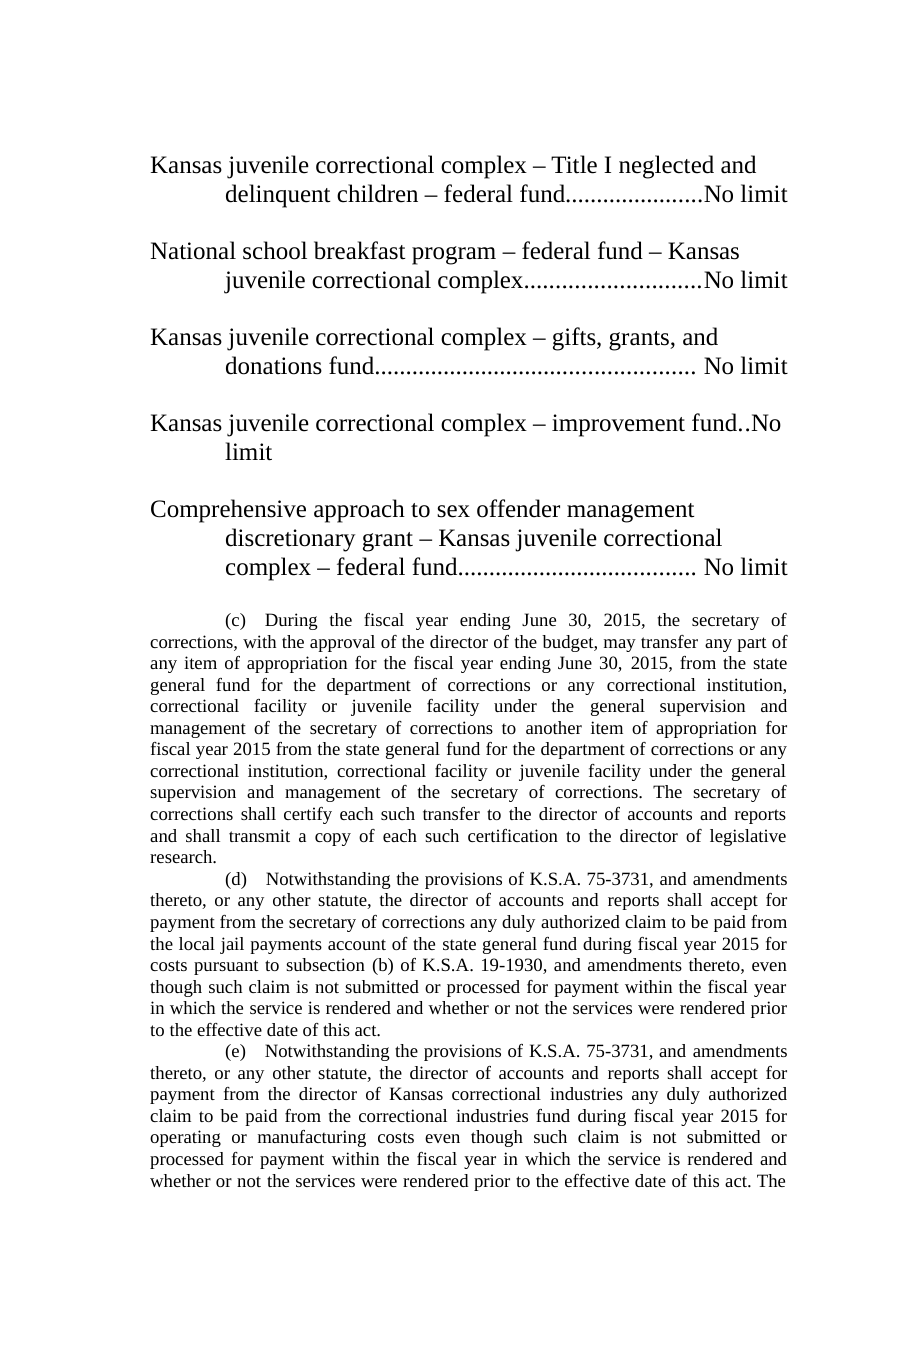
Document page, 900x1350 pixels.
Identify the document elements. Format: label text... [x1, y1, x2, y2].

text National school breakfast program – federal fund – Kansas juvenile correctional complex No limit [150, 236, 787, 293]
text Kansas juvenile correctional complex – gifts, grants, and donations fund.. No limit [150, 322, 787, 379]
text (d) Notwithstanding the provisions of K.S.A. 75-3731, and amendments thereto, or any other statute, the director of accounts and reports shall accept for payment from the secretary of corrections any duly authorized claim to be paid from the local jail payments account of the state general fund during fiscal year 2015 for costs pursuant to subsection (b) of K.S.A. 19-1930, and amendments thereto, even though such claim is not submitted or processed for payment within the fiscal year in which the service is rendered and whether or not the services were rendered prior to the effective date of this act. [150, 868, 787, 1040]
text Kansas juvenile correctional complex – Title I neglected and delinquent children – federal fund No limit [150, 150, 787, 207]
text (c) During the fiscal year ending June 30, 2015, the secretary of corrections, with the approval of the director of the budget, may transfer any part of any item of appropriation for the fiscal year ending June 30, 2015, from the state general fund for the department of corrections or any correctional institution, correctional facility or juvenile facility under the general supervision and management of the secretary of corrections to another item of appropriation for fiscal year 2015 from the state general fund for the department of corrections or any correctional institution, correctional facility or juvenile facility under the general supervision and management of the secretary of corrections. The secretary of corrections shall certify each such transfer to the director of accounts and reports and shall transmit a copy of each such certification to the director of legislative research. [150, 609, 787, 868]
text Kansas juvenile correctional complex – improvement fund No limit [150, 408, 787, 466]
text Comprehensive approach to sex offender management discretionary grant – Kansas juvenile correctional complex – federal fund No limit [150, 494, 787, 580]
text (e) Notwithstanding the provisions of K.S.A. 75-3731, and amendments thereto, or any other statute, the director of accounts and reports shall accept for payment from the director of Kansas correctional industries any duly authorized claim to be paid from the correctional industries fund during fiscal year 2015 for operating or manufacturing costs even though such claim is not submitted or processed for payment within the fiscal year in which the service is rendered and whether or not the services were rendered prior to the effective date of this act. The [150, 1040, 787, 1191]
